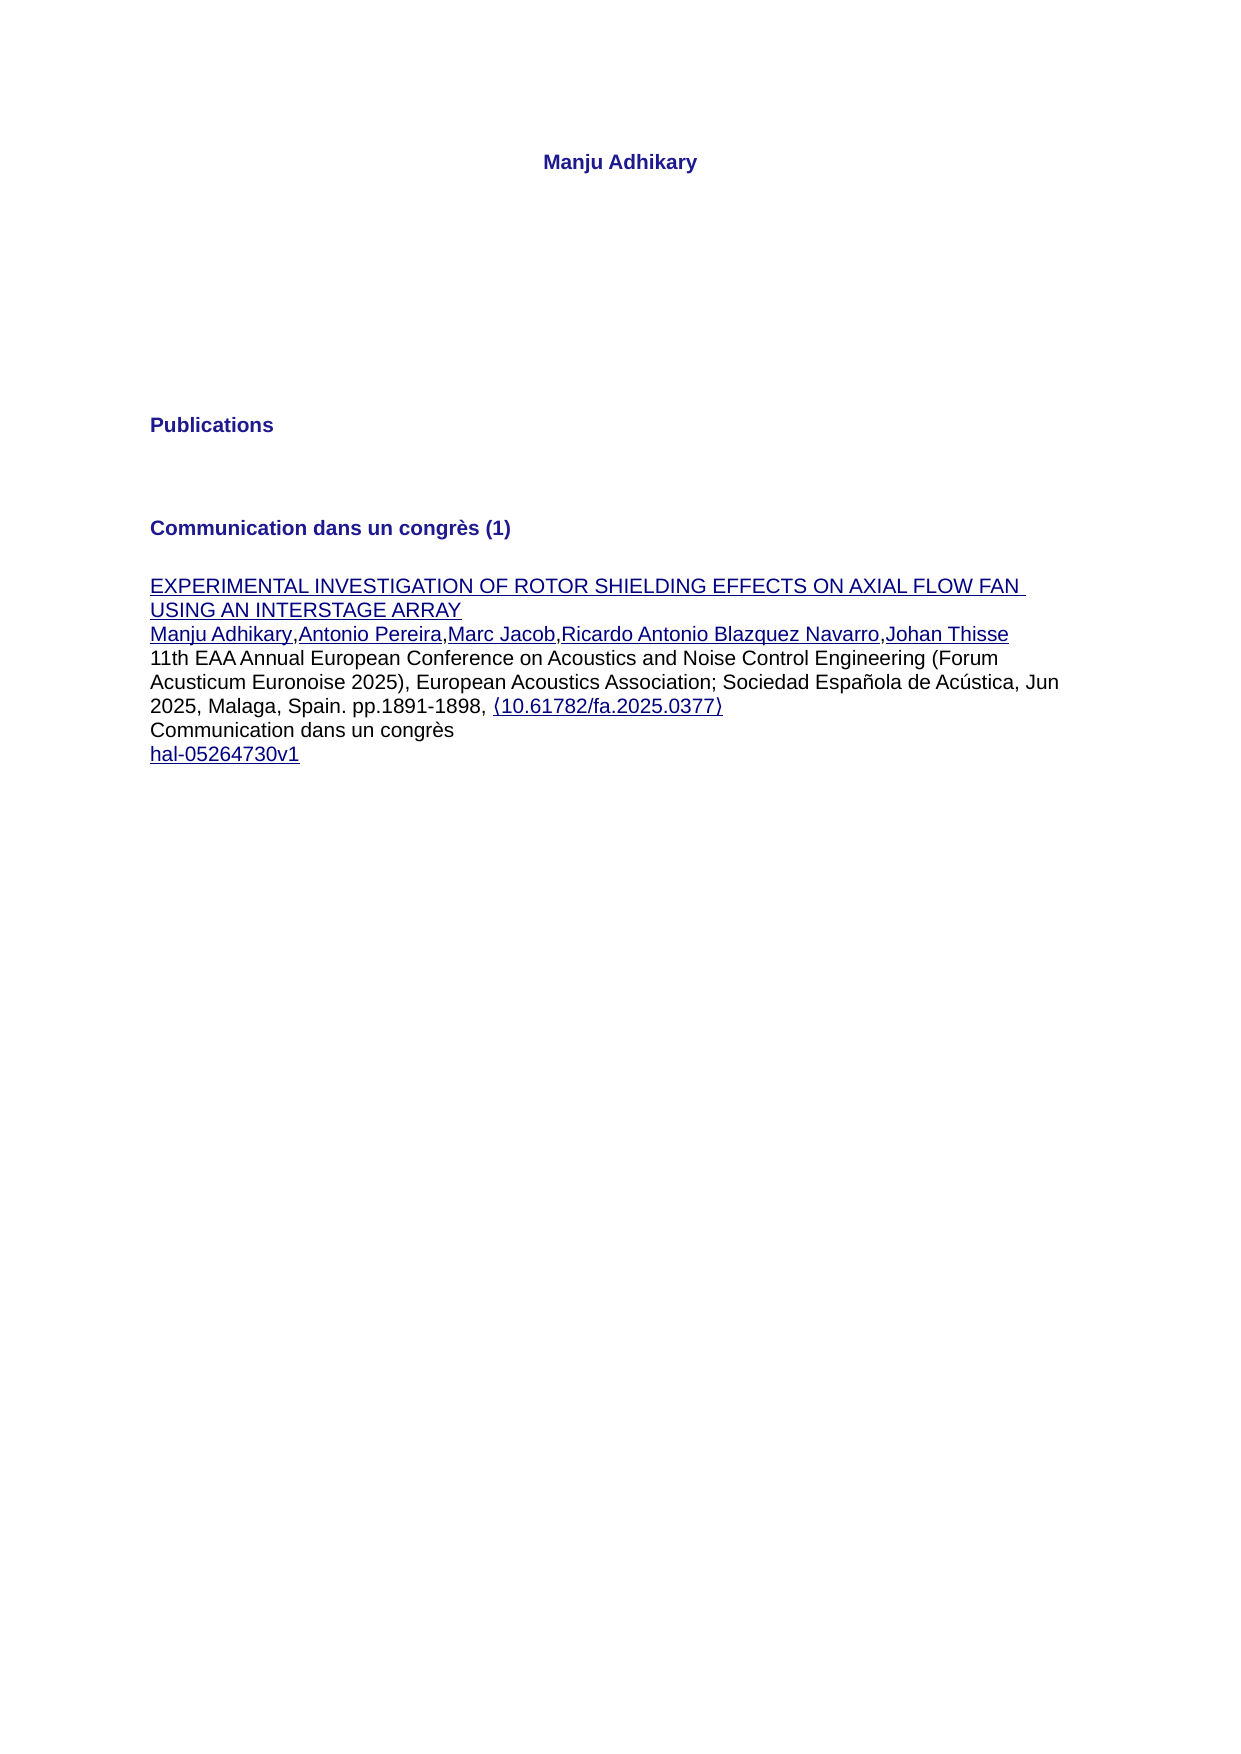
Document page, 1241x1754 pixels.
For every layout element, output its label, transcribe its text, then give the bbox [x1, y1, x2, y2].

subtitle Publications [150, 412, 1090, 436]
subtitle Communication dans un congrès (1) [150, 516, 1090, 539]
table_header EXPERIMENTAL INVESTIGATION OF ROTOR SHIELDING EFFECTS ON AXIAL FLOW FAN USING AN INTERSTAGE ARRAY Manju Adhikary,Antonio Pereira,Marc Jacob,Ricardo Antonio Blazquez Navarro,Johan Thisse 11th EAA Annual European Conference on Acoustics and Noise Control Engineering (Forum Acusticum Euronoise 2025), European Acoustics Association; Sociedad Española de Acústica, Jun 2025, Malaga, Spain. pp.1891-1898, ⟨10.61782/fa.2025.0377⟩ Communication dans un congrès hal-05264730v1 [150, 574, 1090, 766]
subtitle Manju Adhikary [150, 150, 1090, 174]
